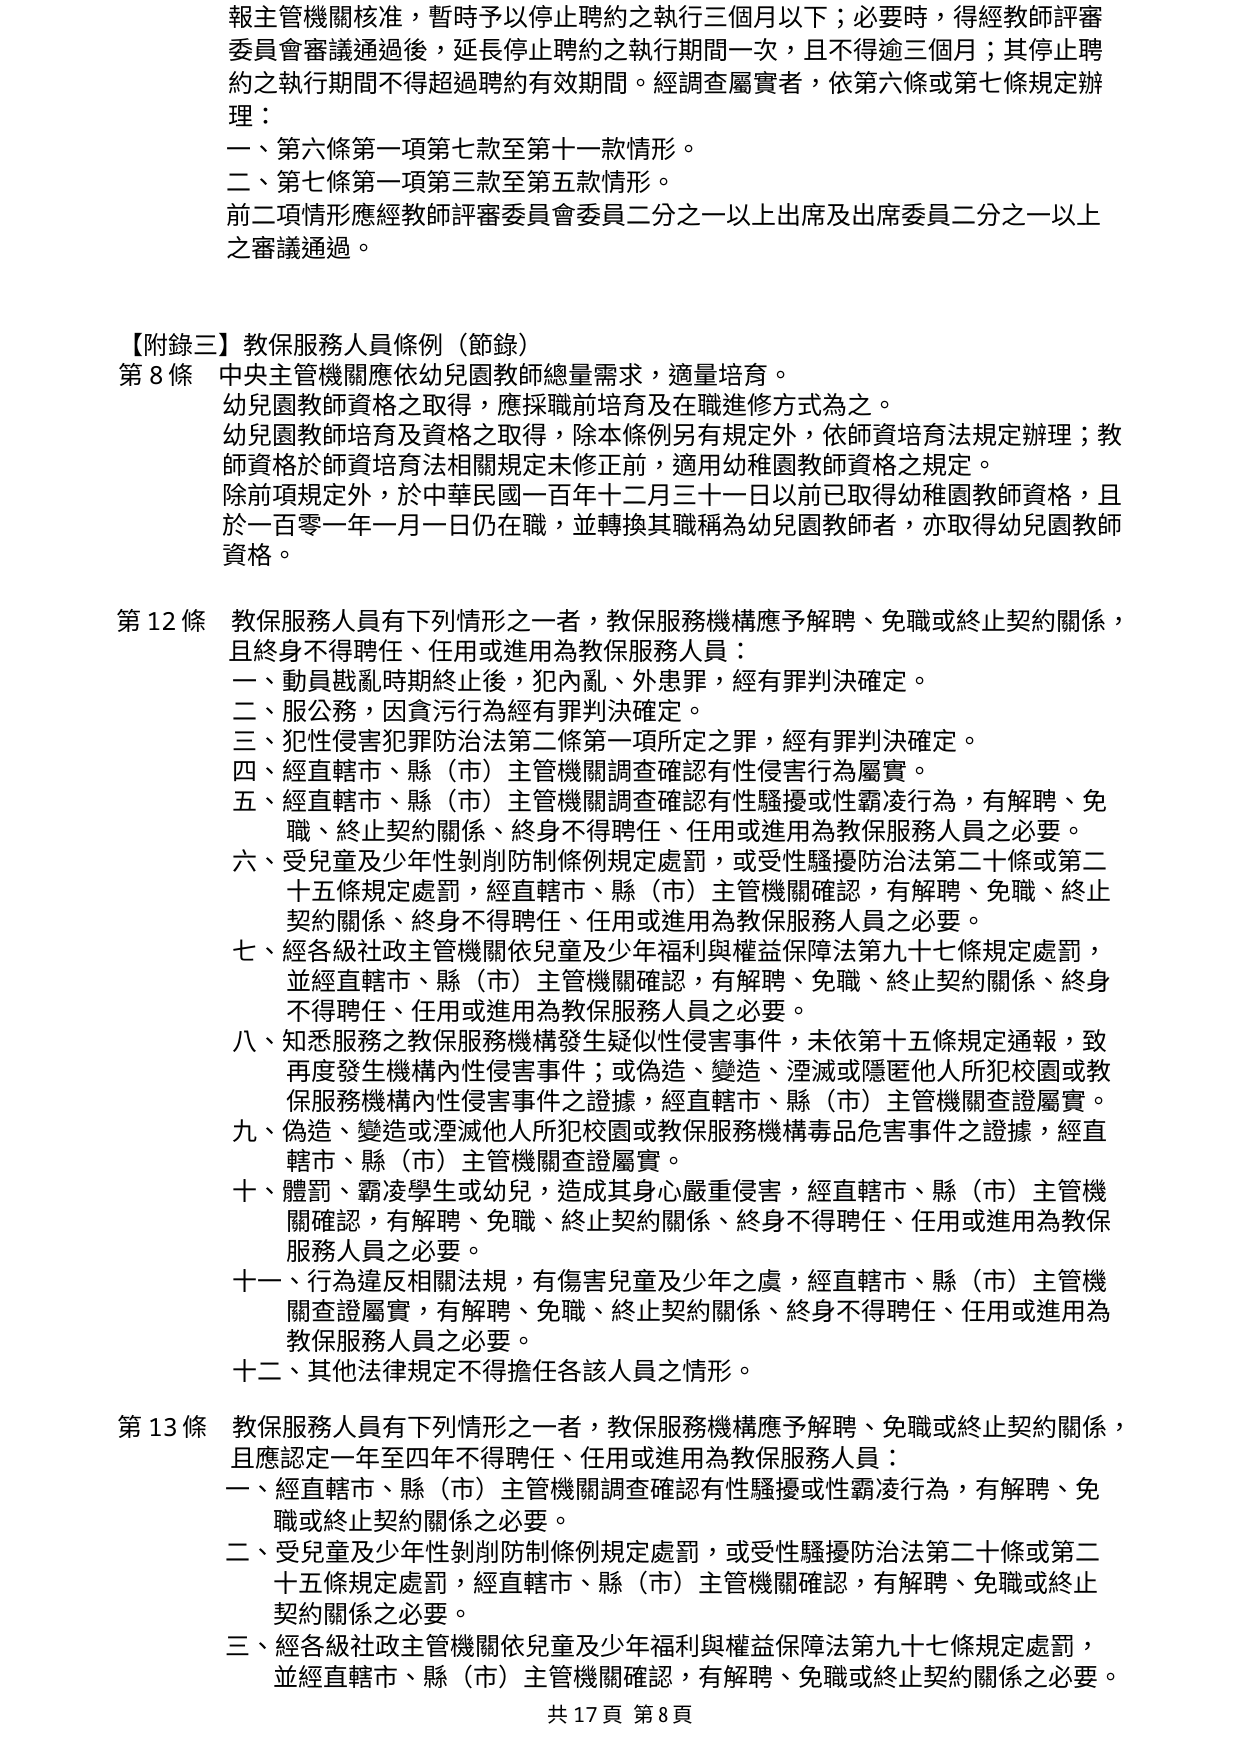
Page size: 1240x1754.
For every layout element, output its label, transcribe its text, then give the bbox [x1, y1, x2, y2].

text 第8條 中央主管機關應依幼兒園教師總量需求，適量培育。 [119, 360, 1122, 390]
text 十二、其他法律規定不得擔任各該人員之情形。 [233, 1356, 1122, 1386]
text 幼兒園教師培育及資格之取得，除本條例另有規定外，依師資培育法規定辦理；教師資格於師資培育法相關規定未修正前，適用幼稚園教師資格之規定。 [222, 420, 1122, 480]
text 前二項情形應經教師評審委員會委員二分之一以上出席及出席委員二分之一以上之審議通過。 [227, 198, 1122, 264]
text 報主管機關核准，暫時予以停止聘約之執行三個月以下；必要時，得經教師評審委員會審議通過後，延長停止聘約之執行期間一次，且不得逾三個月；其停止聘約之執行期間不得超過聘約有效期間。經調查屬實者，依第六條或第七條規定辦理： [228, 0, 1122, 132]
text 【附錄三】教保服務人員條例（節錄） [119, 330, 1122, 360]
text 二、服公務，因貪污行為經有罪判決確定。 [232, 696, 1122, 726]
text 九、偽造、變造或湮滅他人所犯校園或教保服務機構毒品危害事件之證據，經直轄市、縣（市）主管機關查證屬實。 [233, 1116, 1122, 1176]
text 二、受兒童及少年性剝削防制條例規定處罰，或受性騷擾防治法第二十條或第二十五條規定處罰，經直轄市、縣（市）主管機關確認，有解聘、免職或終止契約關係之必要。 [225, 1536, 1122, 1630]
text 第13條 教保服務人員有下列情形之一者，教保服務機構應予解聘、免職或終止契約關係，且應認定一年至四年不得聘任、任用或進用為教保服務人員： [118, 1411, 1137, 1474]
text 第12條 教保服務人員有下列情形之一者，教保服務機構應予解聘、免職或終止契約關係，且終身不得聘任、任用或進用為教保服務人員： [116, 606, 1137, 666]
text 一、第六條第一項第七款至第十一款情形。 [227, 132, 1122, 165]
text 八、知悉服務之教保服務機構發生疑似性侵害事件，未依第十五條規定通報，致再度發生機構內性侵害事件；或偽造、變造、湮滅或隱匿他人所犯校園或教保服務機構內性侵害事件之證據，經直轄市、縣（市）主管機關查證屬實。 [233, 1026, 1122, 1116]
text 七、經各級社政主管機關依兒童及少年福利與權益保障法第九十七條規定處罰，並經直轄市、縣（市）主管機關確認，有解聘、免職、終止契約關係、終身不得聘任、任用或進用為教保服務人員之必要。 [233, 936, 1122, 1026]
text 一、經直轄市、縣（市）主管機關調查確認有性騷擾或性霸凌行為，有解聘、免職或終止契約關係之必要。 [225, 1474, 1122, 1536]
text 二、第七條第一項第三款至第五款情形。 [227, 165, 1122, 198]
text 四、經直轄市、縣（市）主管機關調查確認有性侵害行為屬實。 [232, 756, 1122, 786]
text 三、犯性侵害犯罪防治法第二條第一項所定之罪，經有罪判決確定。 [232, 726, 1122, 756]
text 五、經直轄市、縣（市）主管機關調查確認有性騷擾或性霸凌行為，有解聘、免職、終止契約關係、終身不得聘任、任用或進用為教保服務人員之必要。 [233, 786, 1122, 846]
text 十一、行為違反相關法規，有傷害兒童及少年之虞，經直轄市、縣（市）主管機關查證屬實，有解聘、免職、終止契約關係、終身不得聘任、任用或進用為教保服務人員之必要。 [233, 1266, 1122, 1356]
text 除前項規定外，於中華民國一百年十二月三十一日以前已取得幼稚園教師資格，且於一百零一年一月一日仍在職，並轉換其職稱為幼兒園教師者，亦取得幼兒園教師資格。 [222, 480, 1122, 570]
text 幼兒園教師資格之取得，應採職前培育及在職進修方式為之。 [222, 390, 1122, 420]
text 一、動員戡亂時期終止後，犯內亂、外患罪，經有罪判決確定。 [232, 666, 1122, 696]
text 十、體罰、霸凌學生或幼兒，造成其身心嚴重侵害，經直轄市、縣（市）主管機關確認，有解聘、免職、終止契約關係、終身不得聘任、任用或進用為教保服務人員之必要。 [233, 1176, 1122, 1266]
text 六、受兒童及少年性剝削防制條例規定處罰，或受性騷擾防治法第二十條或第二十五條規定處罰，經直轄市、縣（市）主管機關確認，有解聘、免職、終止契約關係、終身不得聘任、任用或進用為教保服務人員之必要。 [233, 846, 1122, 936]
text 三、經各級社政主管機關依兒童及少年福利與權益保障法第九十七條規定處罰，並經直轄市、縣（市）主管機關確認，有解聘、免職或終止契約關係之必要。 [225, 1630, 1123, 1693]
